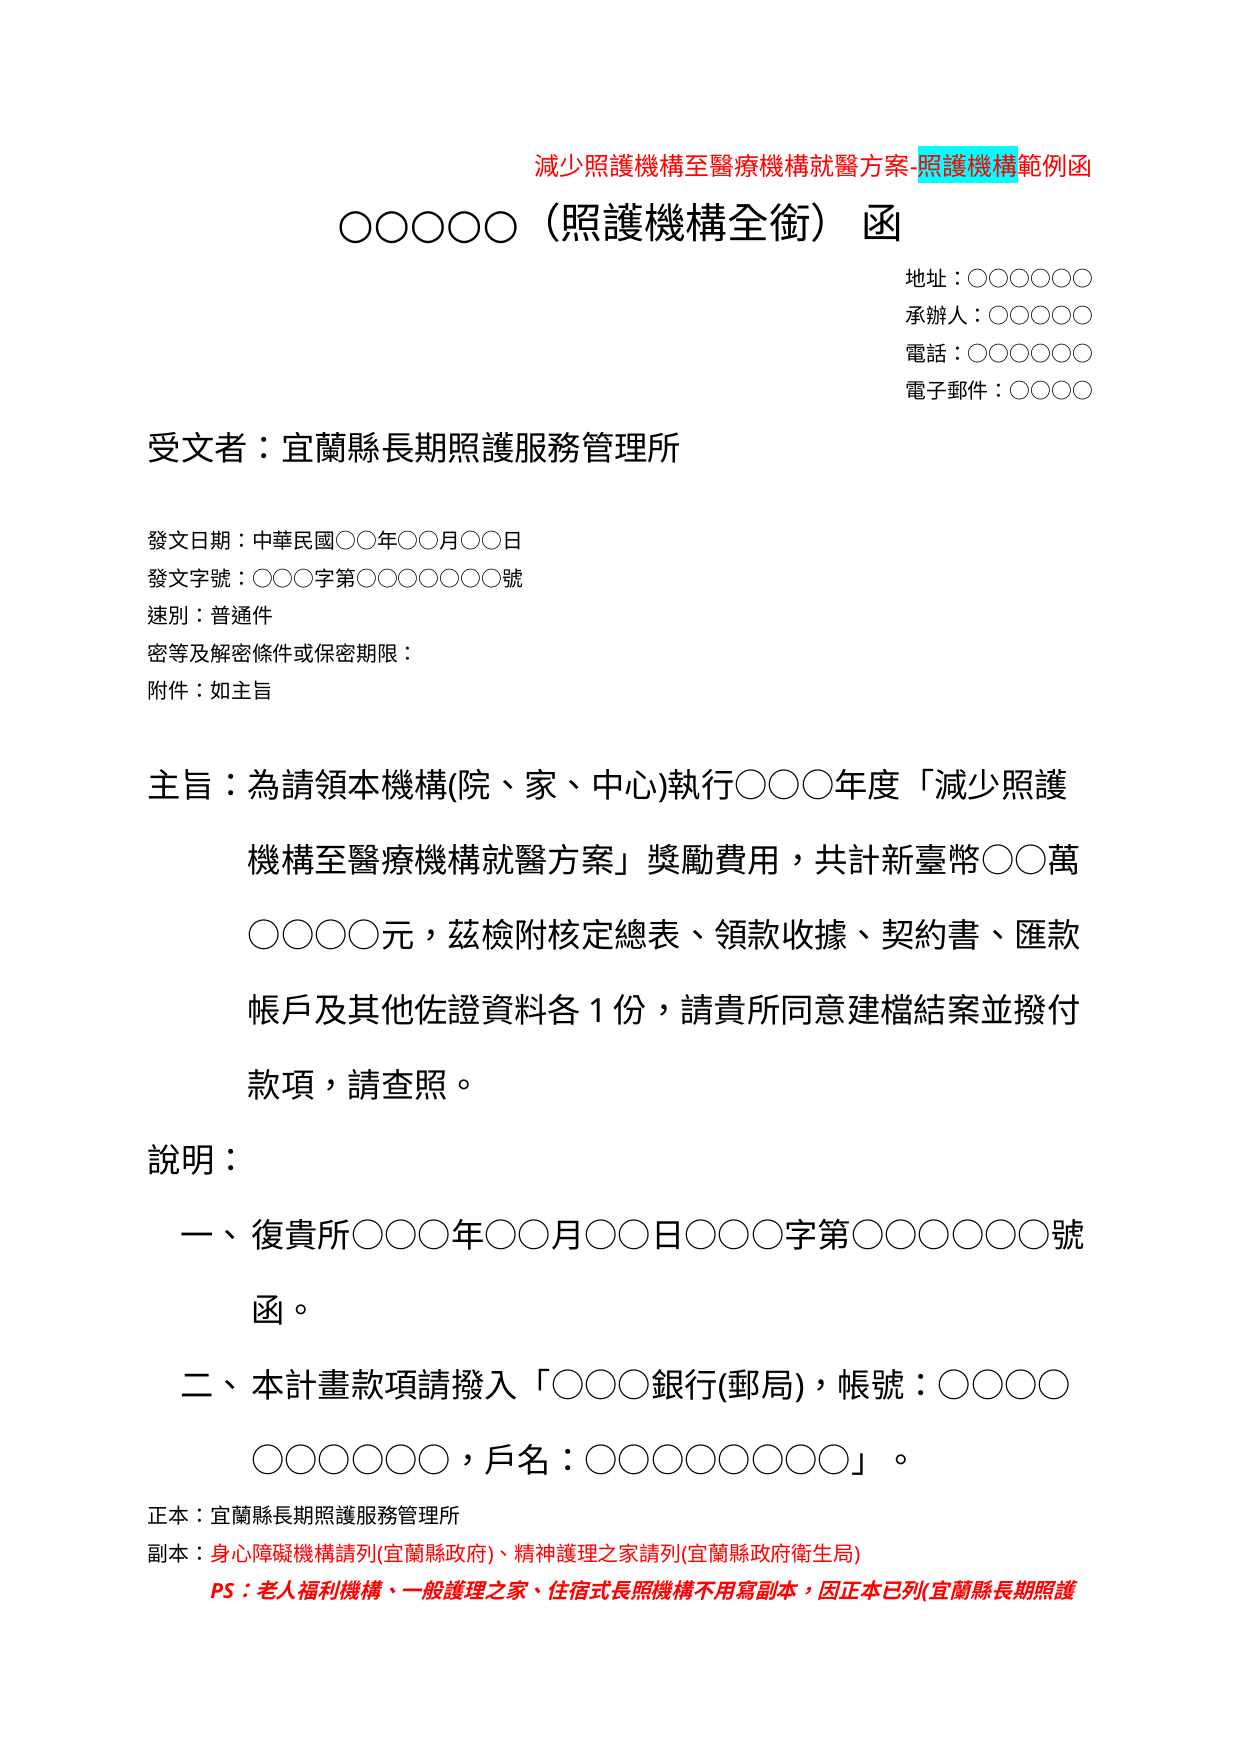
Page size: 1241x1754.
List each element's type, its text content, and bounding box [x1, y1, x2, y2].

text 正本：宜蘭縣長期照護服務管理所 [148, 1496, 1092, 1533]
text PS：老人福利機構、一般護理之家、住宿式長照機構不用寫副本，因正本已列(宜蘭縣長期照護 [210, 1571, 1092, 1608]
text 發文日期：中華民國○○年○○月○○日 [148, 521, 1092, 558]
text 發文字號：○○○字第○○○○○○○號 [148, 558, 1092, 596]
text 電子郵件：○○○○ [148, 371, 1092, 408]
text 速別：普通件 [148, 596, 1092, 633]
text 地址：○○○○○○ [148, 258, 1092, 296]
text 受文者：宜蘭縣長期照護服務管理所 [148, 408, 1092, 483]
text 密等及解密條件或保密期限： [148, 633, 1092, 671]
text 承辦人：○○○○○ [148, 296, 1092, 333]
list 復貴所○○○年○○月○○日○○○字第○○○○○○號函。 [180, 1196, 1092, 1346]
text 副本：身心障礙機構請列(宜蘭縣政府)、精神護理之家請列(宜蘭縣政府衛生局) [148, 1533, 1092, 1571]
text 減少照護機構至醫療機構就醫方案-照護機構範例函 [148, 146, 1092, 183]
text 電話：○○○○○○ [148, 333, 1092, 371]
text 主旨：為請領本機構(院、家、中心)執行○○○年度「減少照護機構至醫療機構就醫方案」獎勵費用，共計新臺幣○○萬○○○○元，茲檢附核定總表、領款收據、契約書、匯款帳戶及其他佐證資料各1份，請貴所同意建檔結案並撥付款項，請查照。 [148, 746, 1092, 1121]
list 本計畫款項請撥入「○○○銀行(郵局)，帳號：○○○○○○○○○○，戶名：○○○○○○○○」。 [180, 1346, 1092, 1496]
text ○○○○○（照護機構全銜） 函 [148, 183, 1092, 258]
text 附件：如主旨 [148, 671, 1092, 708]
text 說明： [148, 1121, 1092, 1196]
